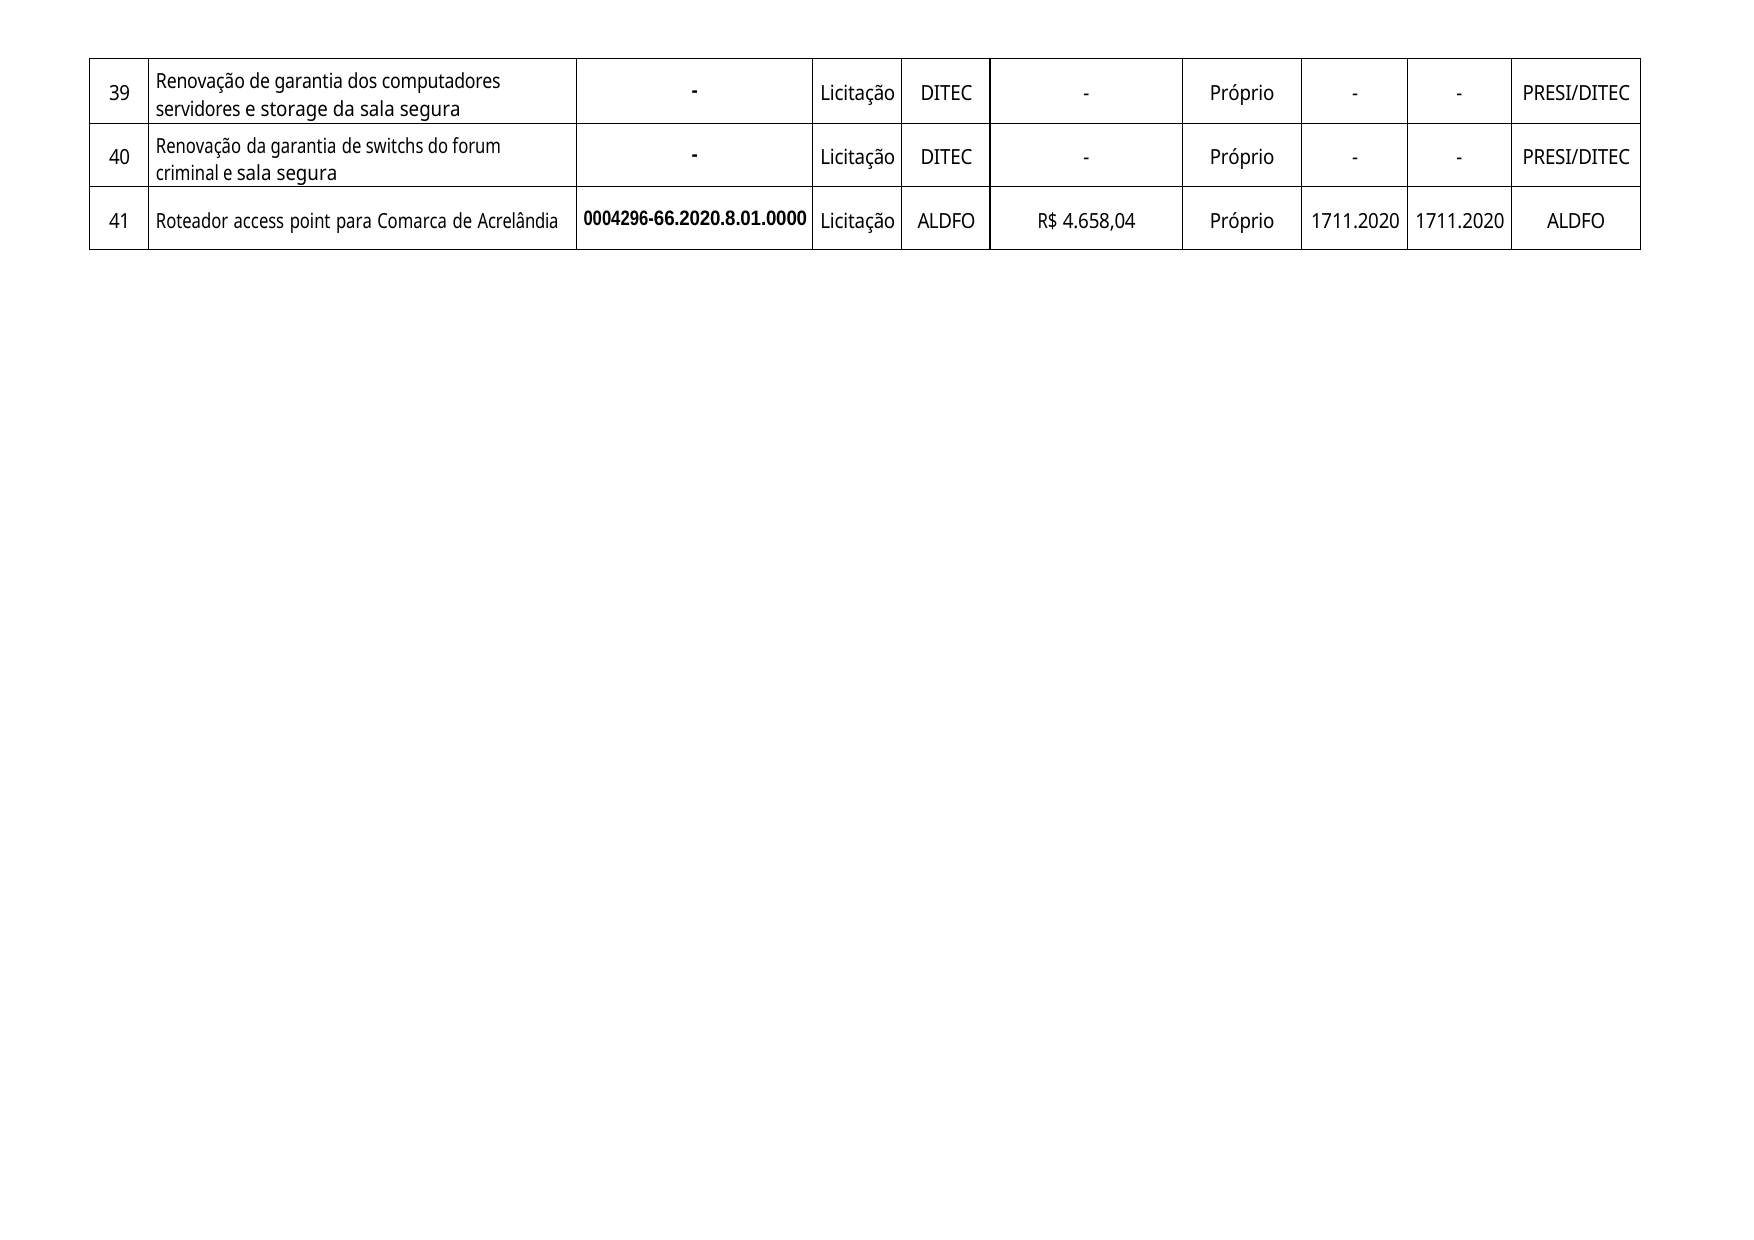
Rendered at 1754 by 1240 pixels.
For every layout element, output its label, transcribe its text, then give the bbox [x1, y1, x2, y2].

table_cell - [1408, 124, 1511, 186]
table_cell 1711.2020 [1302, 187, 1407, 249]
table_cell Renovação da garantia de switchs do forum criminal e sala segura [149, 124, 576, 186]
table_cell Licitação [813, 59, 901, 123]
table_cell DITEC [902, 124, 989, 186]
table_cell - [577, 59, 812, 123]
table_cell ALDFO [902, 187, 989, 249]
table_cell ALDFO [1512, 187, 1640, 249]
table_cell 0004296-66.2020.8.01.0000 [577, 187, 812, 249]
table_cell - [991, 124, 1182, 186]
table_cell - [1302, 59, 1407, 123]
table_cell Licitação [813, 124, 901, 186]
table_cell Próprio [1183, 59, 1301, 123]
table_cell Próprio [1183, 187, 1301, 249]
table_cell Renovação de garantia dos computadores servidores e storage da sala segura [149, 59, 576, 123]
table_cell DITEC [902, 59, 989, 123]
table_cell - [577, 124, 812, 186]
table_cell 40 [90, 124, 148, 186]
table_cell Próprio [1183, 124, 1301, 186]
table_cell Roteador access point para Comarca de Acrelândia [149, 187, 576, 249]
table_cell PRESI/DITEC [1512, 59, 1640, 123]
table_cell PRESI/DITEC [1512, 124, 1640, 186]
table_cell - [991, 59, 1182, 123]
table_cell 1711.2020 [1408, 187, 1511, 249]
table_cell - [1408, 59, 1511, 123]
table_cell - [1302, 124, 1407, 186]
table_cell 39 [90, 59, 148, 123]
table_cell Licitação [813, 187, 901, 249]
table_cell 41 [90, 187, 148, 249]
table_cell R$ 4.658,04 [991, 187, 1182, 249]
